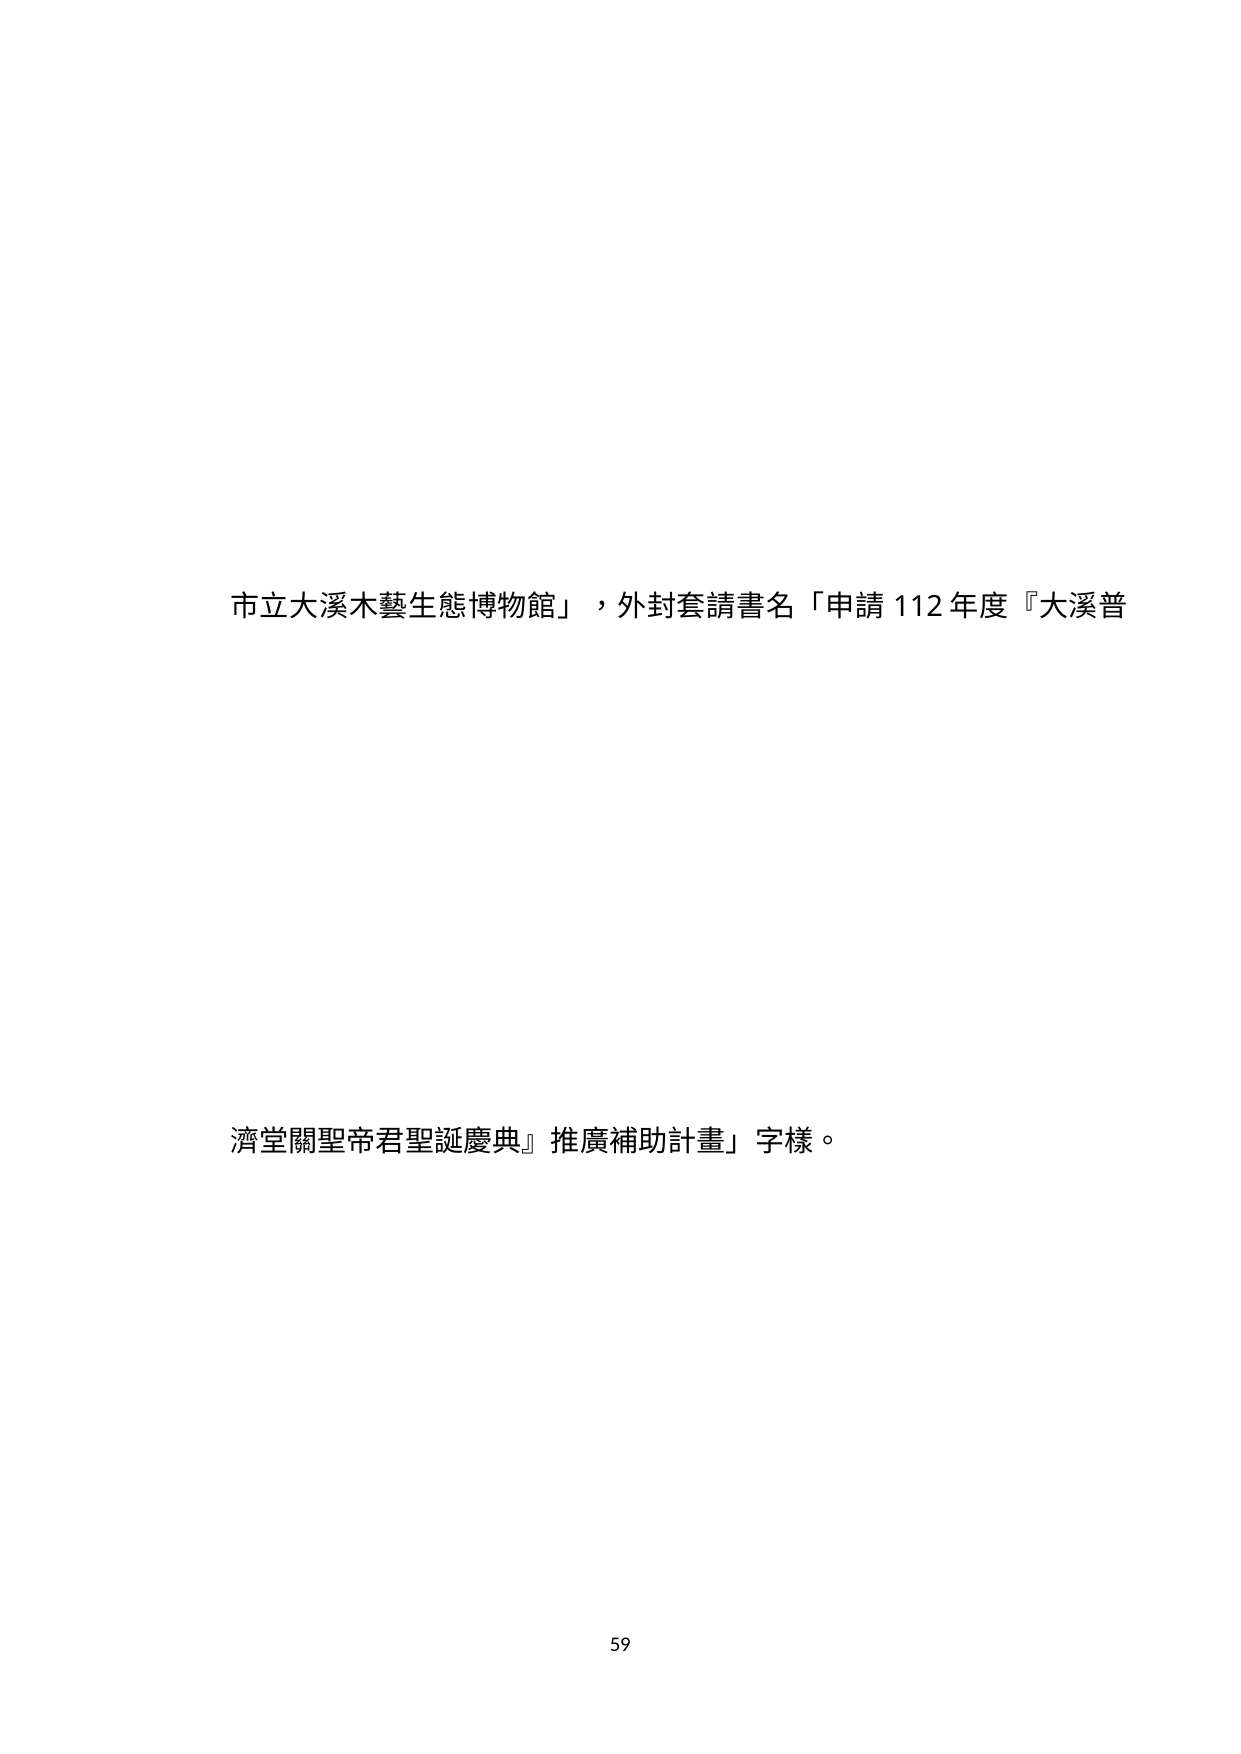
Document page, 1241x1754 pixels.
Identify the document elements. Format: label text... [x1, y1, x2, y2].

list 市立大溪木藝生態博物館」，外封套請書名「申請112年度『大溪普濟堂關聖帝君聖誕慶典』推廣補助計畫」字樣。 [156, 336, 1128, 1406]
